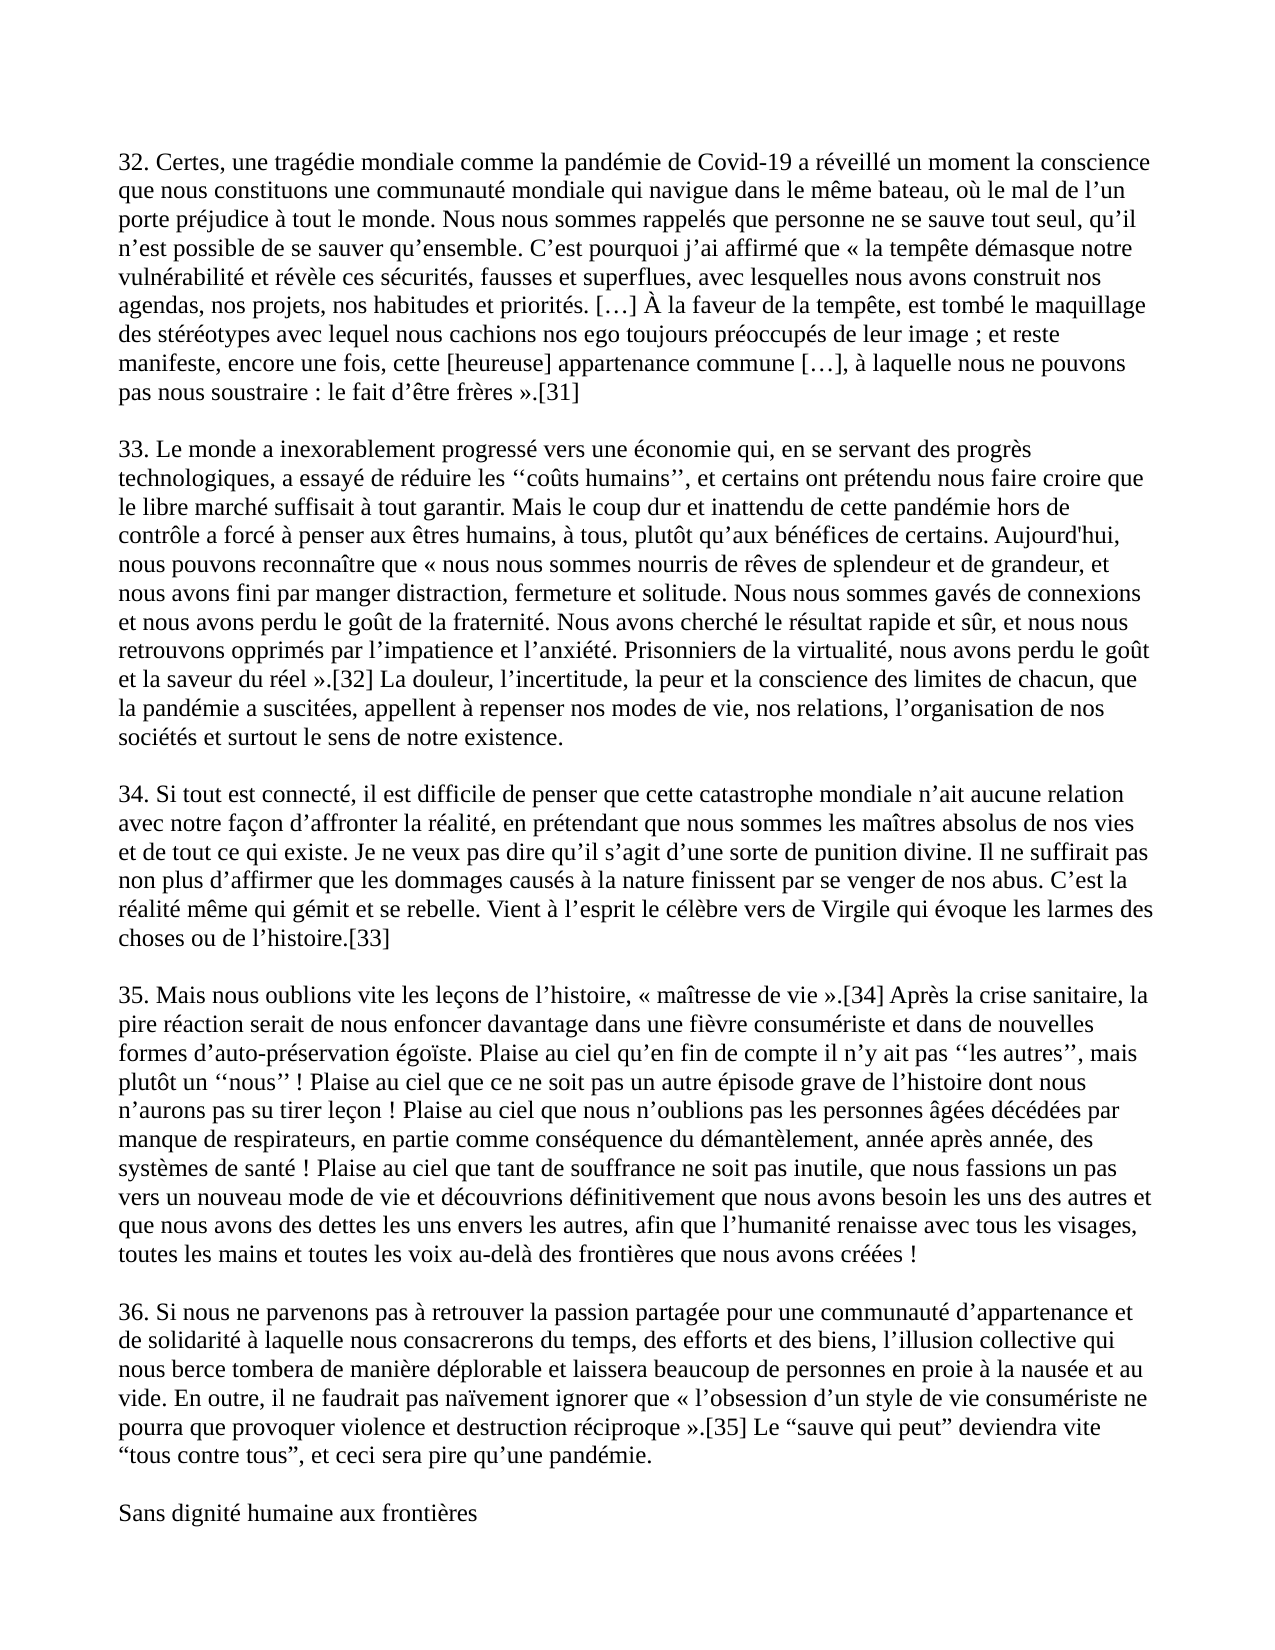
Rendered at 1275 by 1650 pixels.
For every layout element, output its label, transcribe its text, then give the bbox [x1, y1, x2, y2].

text 32. Certes, une tragédie mondiale comme la pandémie de Covid-19 a réveillé un moment la conscience que nous constituons une communauté mondiale qui navigue dans le même bateau, où le mal de l’un porte préjudice à tout le monde. Nous nous sommes rappelés que personne ne se sauve tout seul, qu’il n’est possible de se sauver qu’ensemble. C’est pourquoi j’ai affirmé que « la tempête démasque notre vulnérabilité et révèle ces sécurités, fausses et superflues, avec lesquelles nous avons construit nos agendas, nos projets, nos habitudes et priorités. […] À la faveur de la tempête, est tombé le maquillage des stéréotypes avec lequel nous cachions nos ego toujours préoccupés de leur image ; et reste manifeste, encore une fois, cette [heureuse] appartenance commune […], à laquelle nous ne pouvons pas nous soustraire : le fait d’être frères ».[31] [118, 147, 1157, 406]
text 35. Mais nous oublions vite les leçons de l’histoire, « maîtresse de vie ».[34] Après la crise sanitaire, la pire réaction serait de nous enfoncer davantage dans une fièvre consumériste et dans de nouvelles formes d’auto-préservation égoïste. Plaise au ciel qu’en fin de compte il n’y ait pas ‘‘les autres’’, mais plutôt un ‘‘nous’’ ! Plaise au ciel que ce ne soit pas un autre épisode grave de l’histoire dont nous n’aurons pas su tirer leçon ! Plaise au ciel que nous n’oublions pas les personnes âgées décédées par manque de respirateurs, en partie comme conséquence du démantèlement, année après année, des systèmes de santé ! Plaise au ciel que tant de souffrance ne soit pas inutile, que nous fassions un pas vers un nouveau mode de vie et découvrions définitivement que nous avons besoin les uns des autres et que nous avons des dettes les uns envers les autres, afin que l’humanité renaisse avec tous les visages, toutes les mains et toutes les voix au-delà des frontières que nous avons créées ! [118, 981, 1157, 1268]
text Sans dignité humaine aux frontières [118, 1498, 1157, 1527]
text 36. Si nous ne parvenons pas à retrouver la passion partagée pour une communauté d’appartenance et de solidarité à laquelle nous consacrerons du temps, des efforts et des biens, l’illusion collective qui nous berce tombera de manière déplorable et laissera beaucoup de personnes en proie à la nausée et au vide. En outre, il ne faudrait pas naïvement ignorer que « l’obsession d’un style de vie consumériste ne pourra que provoquer violence et destruction réciproque ».[35] Le “sauve qui peut” deviendra vite “tous contre tous”, et ceci sera pire qu’une pandémie. [118, 1297, 1157, 1469]
text 34. Si tout est connecté, il est difficile de penser que cette catastrophe mondiale n’ait aucune relation avec notre façon d’affronter la réalité, en prétendant que nous sommes les maîtres absolus de nos vies et de tout ce qui existe. Je ne veux pas dire qu’il s’agit d’une sorte de punition divine. Il ne suffirait pas non plus d’affirmer que les dommages causés à la nature finissent par se venger de nos abus. C’est la réalité même qui gémit et se rebelle. Vient à l’esprit le célèbre vers de Virgile qui évoque les larmes des choses ou de l’histoire.[33] [118, 779, 1157, 952]
text 33. Le monde a inexorablement progressé vers une économie qui, en se servant des progrès technologiques, a essayé de réduire les ‘‘coûts humains’’, et certains ont prétendu nous faire croire que le libre marché suffisait à tout garantir. Mais le coup dur et inattendu de cette pandémie hors de contrôle a forcé à penser aux êtres humains, à tous, plutôt qu’aux bénéfices de certains. Aujourd'hui, nous pouvons reconnaître que « nous nous sommes nourris de rêves de splendeur et de grandeur, et nous avons fini par manger distraction, fermeture et solitude. Nous nous sommes gavés de connexions et nous avons perdu le goût de la fraternité. Nous avons cherché le résultat rapide et sûr, et nous nous retrouvons opprimés par l’impatience et l’anxiété. Prisonniers de la virtualité, nous avons perdu le goût et la saveur du réel ».[32] La douleur, l’incertitude, la peur et la conscience des limites de chacun, que la pandémie a suscitées, appellent à repenser nos modes de vie, nos relations, l’organisation de nos sociétés et surtout le sens de notre existence. [118, 434, 1157, 751]
